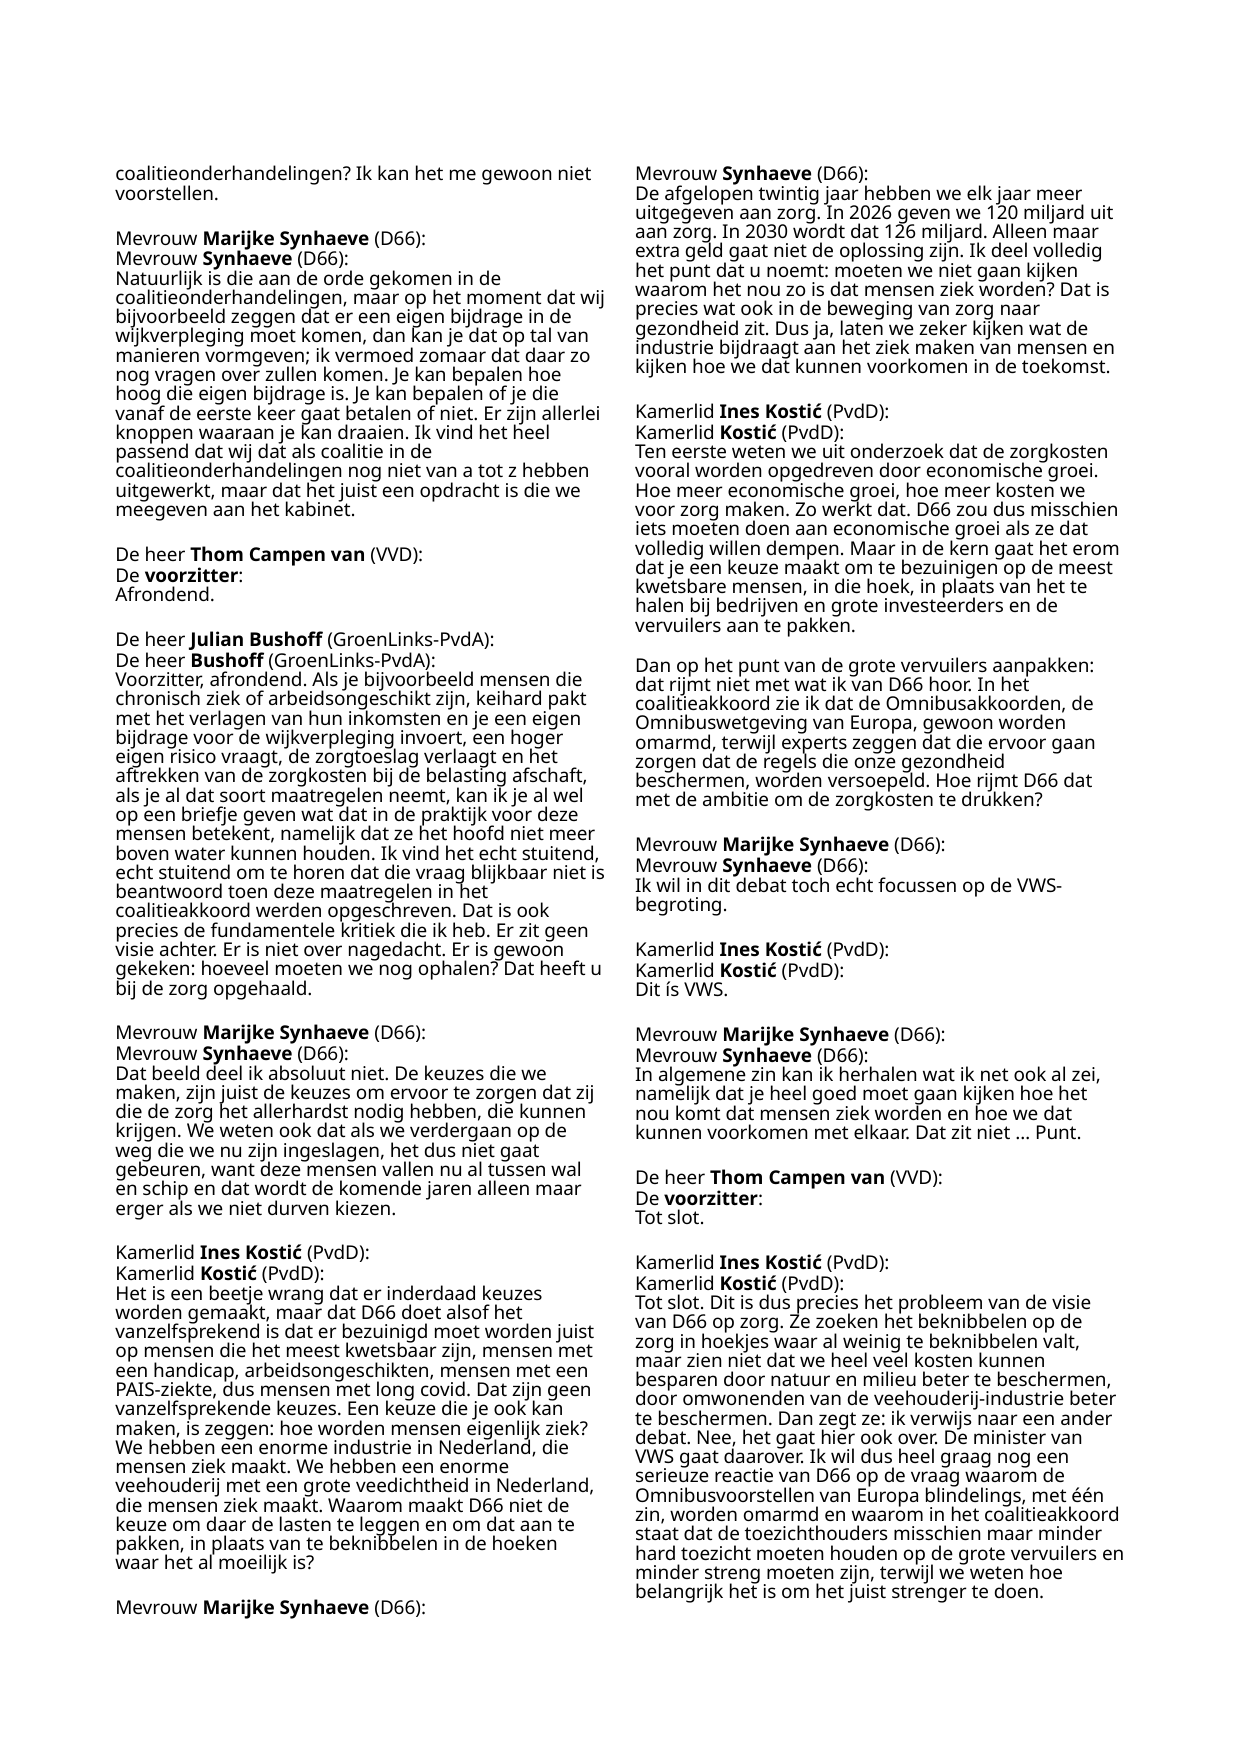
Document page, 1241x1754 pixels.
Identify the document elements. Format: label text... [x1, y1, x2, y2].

text coalitieonderhandelingen? Ik kan het me gewoon niet voorstellen. [115, 165, 605, 204]
text Tot slot. [635, 1209, 1125, 1228]
text Kamerlid Ines Kostić (PvdD): [635, 1249, 1125, 1275]
text Mevrouw Synhaeve (D66): [635, 1047, 1125, 1066]
text Mevrouw Synhaeve (D66): [635, 165, 1125, 184]
text De voorzitter: [635, 1190, 1125, 1209]
text De heer Julian Bushoff (GroenLinks-PvdA): [115, 626, 605, 652]
text Tot slot. Dit is dus precies het probleem van de visie van D66 op zorg. Ze zoeken het beknibbelen op de zorg in hoekjes waar al weinig te beknibbelen valt, maar zien niet dat we heel veel kosten kunnen besparen door natuur en milieu beter te beschermen, door omwonenden van de veehouderij-industrie beter te beschermen. Dan zegt ze: ik verwijs naar een ander debat. Nee, het gaat hier ook over. De minister van VWS gaat daarover. Ik wil dus heel graag nog een serieuze reactie van D66 op de vraag waarom de Omnibusvoorstellen van Europa blindelings, met één zin, worden omarmd en waarom in het coalitieakkoord staat dat de toezichthouders misschien maar minder hard toezicht moeten houden op de grote vervuilers en minder streng moeten zijn, terwijl we weten hoe belangrijk het is om het juist strenger te doen. [635, 1294, 1125, 1602]
text Mevrouw Synhaeve (D66): [635, 857, 1125, 877]
text Het is een beetje wrang dat er inderdaad keuzes worden gemaakt, maar dat D66 doet alsof het vanzelfsprekend is dat er bezuinigd moet worden juist op mensen die het meest kwetsbaar zijn, mensen met een handicap, arbeidsongeschikten, mensen met een PAIS-ziekte, dus mensen met long covid. Dat zijn geen vanzelfsprekende keuzes. Een keuze die je ook kan maken, is zeggen: hoe worden mensen eigenlijk ziek? We hebben een enorme industrie in Nederland, die mensen ziek maakt. We hebben een enorme veehouderij met een grote veedichtheid in Nederland, die mensen ziek maakt. Waarom maakt D66 niet de keuze om daar de lasten te leggen en om dat aan te pakken, in plaats van te beknibbelen in de hoeken waar het al moeilijk is? [115, 1284, 605, 1574]
text Dat beeld deel ik absoluut niet. De keuzes die we maken, zijn juist de keuzes om ervoor te zorgen dat zij die de zorg het allerhardst nodig hebben, die kunnen krijgen. We weten ook dat als we verdergaan op de weg die we nu zijn ingeslagen, het dus niet gaat gebeuren, want deze mensen vallen nu al tussen wal en schip en dat wordt de komende jaren alleen maar erger als we niet durven kiezen. [115, 1064, 605, 1219]
text Kamerlid Ines Kostić (PvdD): [635, 398, 1125, 424]
text De heer Thom Campen van (VVD): [635, 1164, 1125, 1190]
text Kamerlid Kostić (PvdD): [635, 962, 1125, 981]
text Mevrouw Marijke Synhaeve (D66): [635, 832, 1125, 857]
text De heer Bushoff (GroenLinks-PvdA): [115, 652, 605, 671]
text Voorzitter, afrondend. Als je bijvoorbeeld mensen die chronisch ziek of arbeidsongeschikt zijn, keihard pakt met het verlagen van hun inkomsten en je een eigen bijdrage voor de wijkverpleging invoert, een hoger eigen risico vraagt, de zorgtoeslag verlaagt en het aftrekken van de zorgkosten bij de belasting afschaft, als je al dat soort maatregelen neemt, kan ik je al wel op een briefje geven wat dat in de praktijk voor deze mensen betekent, namelijk dat ze het hoofd niet meer boven water kunnen houden. Ik vind het echt stuitend, echt stuitend om te horen dat die vraag blijkbaar niet is beantwoord toen deze maatregelen in het coalitieakkoord werden opgeschreven. Dat is ook precies de fundamentele kritiek die ik heb. Er zit geen visie achter. Er is niet over nagedacht. Er is gewoon gekeken: hoeveel moeten we nog ophalen? Dat heeft u bij de zorg opgehaald. [115, 671, 605, 999]
text Mevrouw Marijke Synhaeve (D66): [115, 1019, 605, 1045]
text Mevrouw Marijke Synhaeve (D66): [635, 1021, 1125, 1047]
text Dan op het punt van de grote vervuilers aanpakken: dat rijmt niet met wat ik van D66 hoor. In het coalitieakkoord zie ik dat de Omnibusakkoorden, de Omnibuswetgeving van Europa, gewoon worden omarmd, terwijl experts zeggen dat die ervoor gaan zorgen dat de regels die onze gezondheid beschermen, worden versoepeld. Hoe rijmt D66 dat met de ambitie om de zorgkosten te drukken? [635, 657, 1125, 811]
text Kamerlid Kostić (PvdD): [635, 1275, 1125, 1294]
text In algemene zin kan ik herhalen wat ik net ook al zei, namelijk dat je heel goed moet gaan kijken hoe het nou komt dat mensen ziek worden en hoe we dat kunnen voorkomen met elkaar. Dat zit niet … Punt. [635, 1066, 1125, 1143]
text Mevrouw Synhaeve (D66): [115, 1045, 605, 1064]
text De voorzitter: [115, 567, 605, 586]
text Dit ís VWS. [635, 981, 1125, 1000]
text Kamerlid Kostić (PvdD): [115, 1265, 605, 1284]
text Kamerlid Ines Kostić (PvdD): [115, 1239, 605, 1265]
text Kamerlid Ines Kostić (PvdD): [635, 936, 1125, 962]
text Mevrouw Marijke Synhaeve (D66): [115, 1594, 605, 1620]
text Mevrouw Marijke Synhaeve (D66): [115, 225, 605, 250]
text De afgelopen twintig jaar hebben we elk jaar meer uitgegeven aan zorg. In 2026 geven we 120 miljard uit aan zorg. In 2030 wordt dat 126 miljard. Alleen maar extra geld gaat niet de oplossing zijn. Ik deel volledig het punt dat u noemt: moeten we niet gaan kijken waarom het nou zo is dat mensen ziek worden? Dat is precies wat ook in de beweging van zorg naar gezondheid zit. Dus ja, laten we zeker kijken wat de industrie bijdraagt aan het ziek maken van mensen en kijken hoe we dat kunnen voorkomen in de toekomst. [635, 184, 1125, 377]
text Mevrouw Synhaeve (D66): [115, 250, 605, 270]
text Ik wil in dit debat toch echt focussen op de VWS-begroting. [635, 877, 1125, 915]
text Kamerlid Kostić (PvdD): [635, 424, 1125, 443]
text De heer Thom Campen van (VVD): [115, 541, 605, 567]
text Ten eerste weten we uit onderzoek dat de zorgkosten vooral worden opgedreven door economische groei. Hoe meer economische groei, hoe meer kosten we voor zorg maken. Zo werkt dat. D66 zou dus misschien iets moeten doen aan economische groei als ze dat volledig willen dempen. Maar in de kern gaat het erom dat je een keuze maakt om te bezuinigen op de meest kwetsbare mensen, in die hoek, in plaats van het te halen bij bedrijven en grote investeerders en de vervuilers aan te pakken. [635, 443, 1125, 636]
text Natuurlijk is die aan de orde gekomen in de coalitieonderhandelingen, maar op het moment dat wij bijvoorbeeld zeggen dat er een eigen bijdrage in de wijkverpleging moet komen, dan kan je dat op tal van manieren vormgeven; ik vermoed zomaar dat daar zo nog vragen over zullen komen. Je kan bepalen hoe hoog die eigen bijdrage is. Je kan bepalen of je die vanaf de eerste keer gaat betalen of niet. Er zijn allerlei knoppen waaraan je kan draaien. Ik vind het heel passend dat wij dat als coalitie in de coalitieonderhandelingen nog niet van a tot z hebben uitgewerkt, maar dat het juist een opdracht is die we meegeven aan het kabinet. [115, 270, 605, 520]
text Afrondend. [115, 586, 605, 605]
